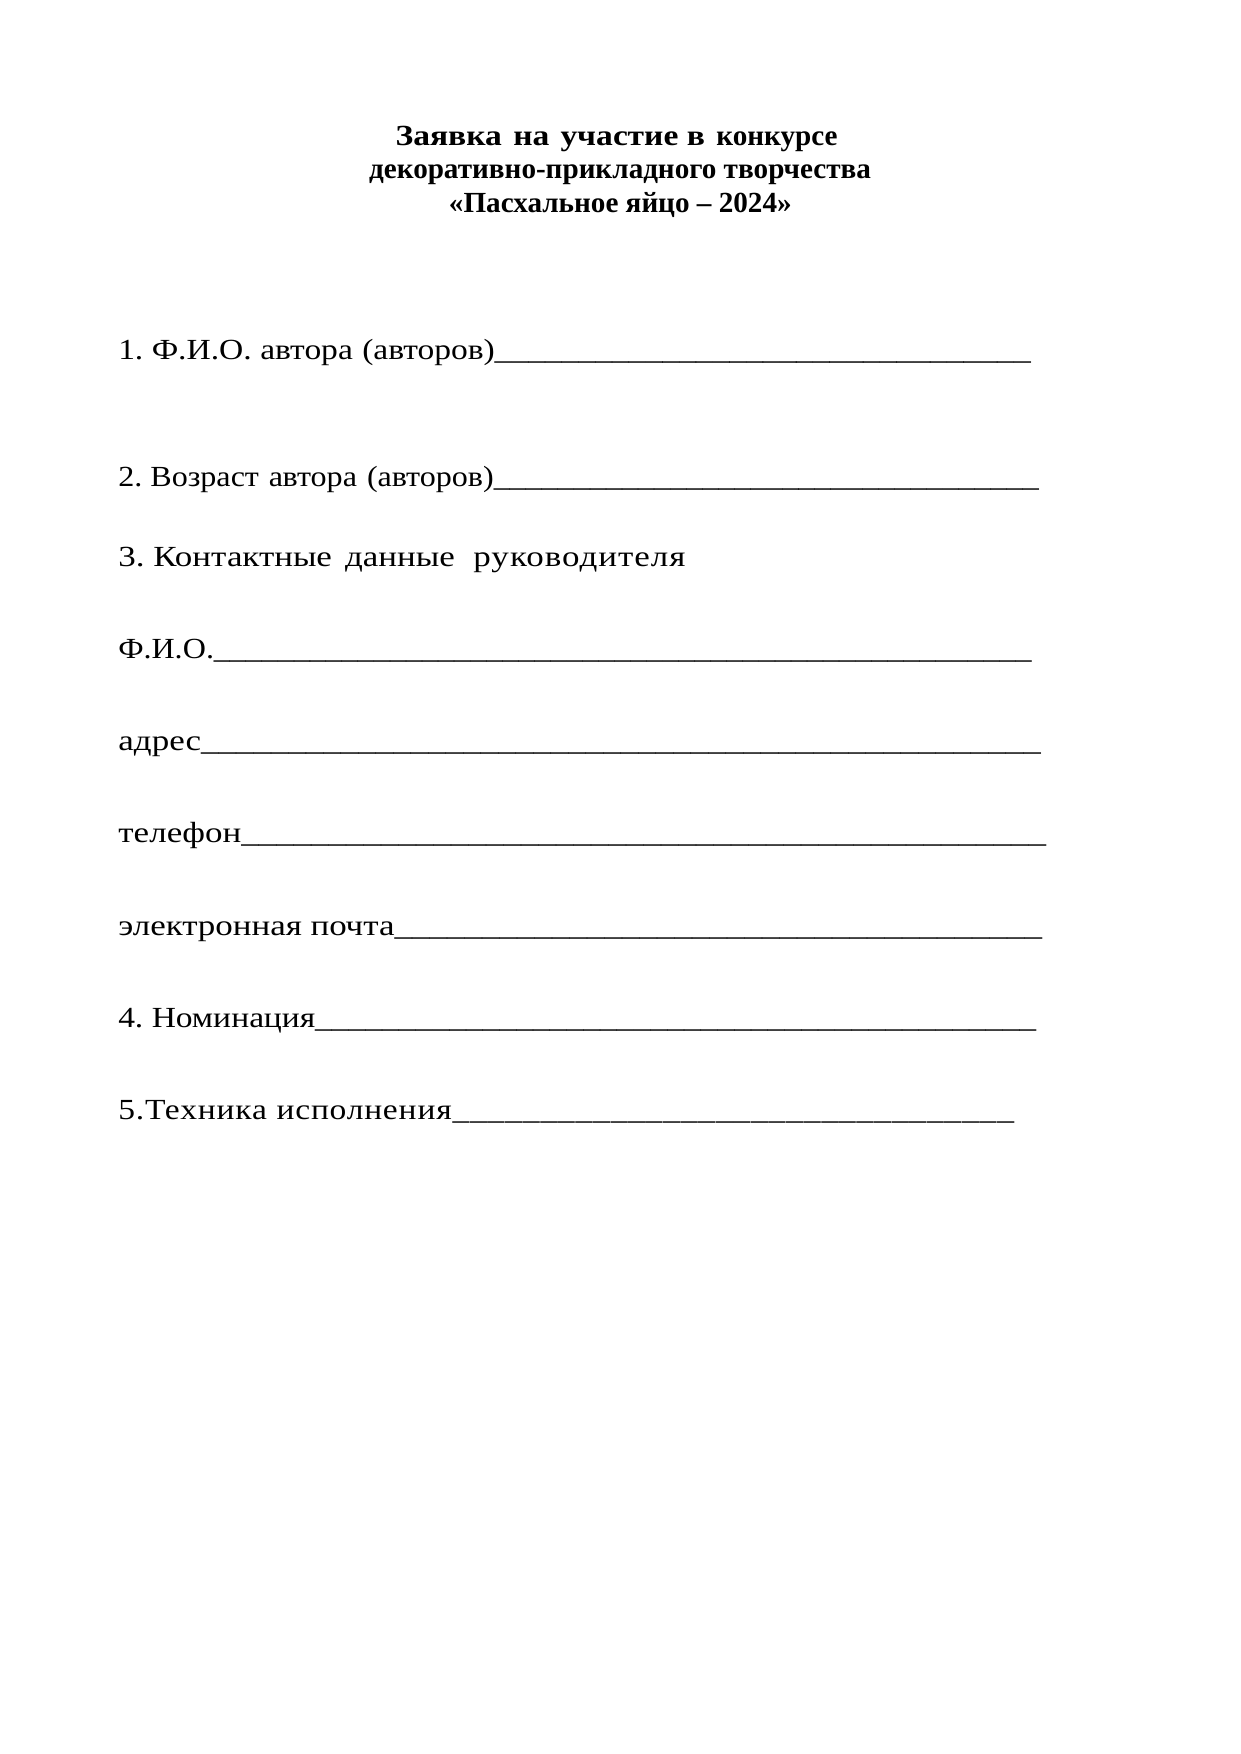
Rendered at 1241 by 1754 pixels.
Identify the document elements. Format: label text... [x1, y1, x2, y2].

text Заявка на участие в конкурсе [118, 118, 1122, 152]
text 2. Возраст автора (авторов)__________________________________ [118, 459, 1119, 492]
text 1. Ф.И.О. автора (авторов)________________________________ [118, 332, 1119, 365]
text 3. Контактные данные руководителя [118, 539, 1119, 573]
text декоративно-прикладного творчества [118, 152, 1122, 185]
text адрес________________________________________________ [118, 723, 1119, 757]
text телефон______________________________________________ [118, 816, 1119, 849]
text электронная почта_____________________________________ [118, 908, 1119, 941]
text Ф.И.О.___________________________________________________ [118, 631, 1119, 665]
text «Пасхальное яйцо – 2024» [118, 185, 1122, 219]
text 4. Номинация___________________________________________ [118, 1000, 1119, 1033]
text 5.Техника исполнения________________________________ [118, 1092, 1119, 1125]
